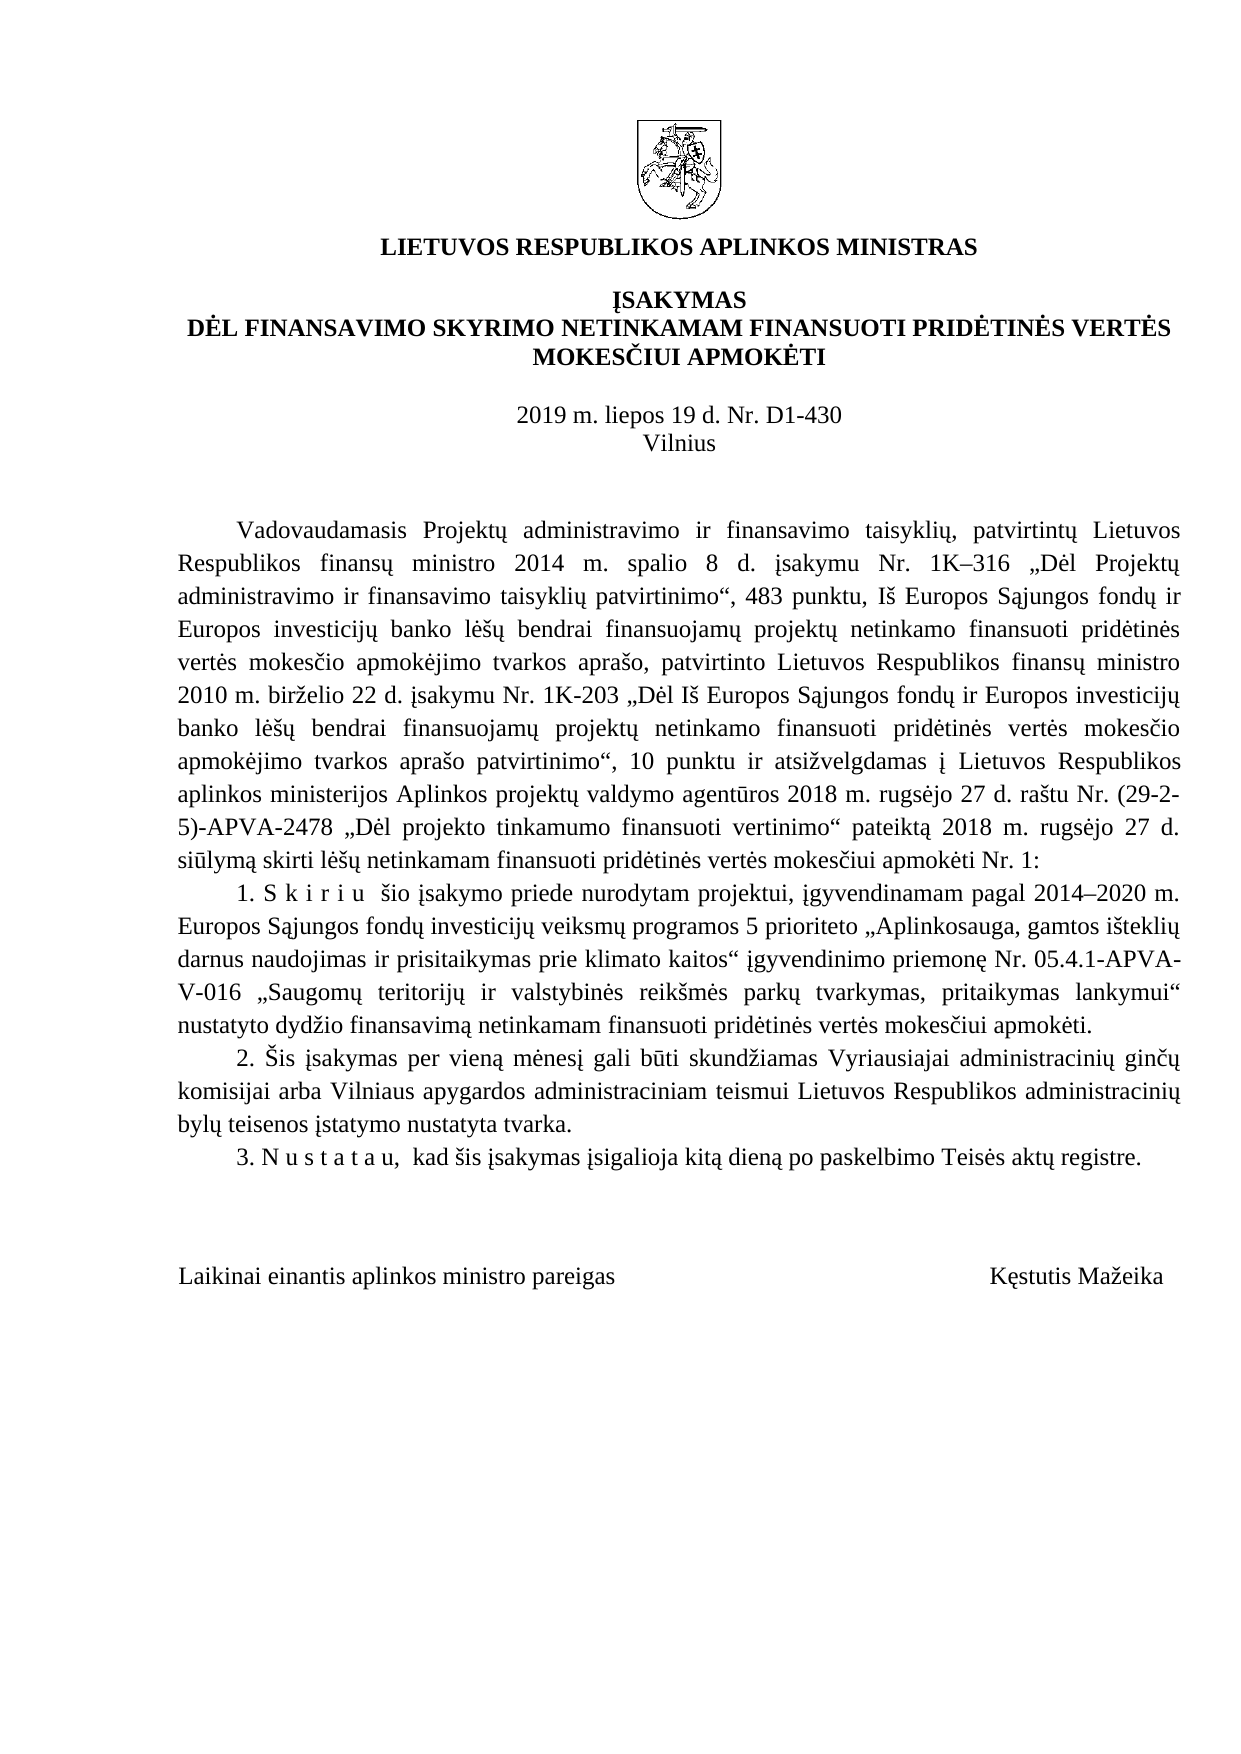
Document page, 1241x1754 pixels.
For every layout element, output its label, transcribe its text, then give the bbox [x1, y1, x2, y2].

text 2. Šis įsakymas per vieną mėnesį gali būti skundžiamas Vyriausiajai administracinių ginčų komisijai arba Vilniaus apygardos administraciniam teismui Lietuvos Respublikos administracinių bylų teisenos įstatymo nustatyta tvarka. [177, 1043, 1181, 1138]
text ĮSAKYMAS [177, 285, 1181, 313]
text Vadovaudamasis Projektų administravimo ir finansavimo taisyklių, patvirtintų Lietuvos Respublikos finansų ministro 2014 m. spalio 8 d. įsakymu Nr. 1K–316 „Dėl Projektų administravimo ir finansavimo taisyklių patvirtinimo“, 483 punktu, Iš Europos Sąjungos fondų ir Europos investicijų banko lėšų bendrai finansuojamų projektų netinkamo finansuoti pridėtinės vertės mokesčio apmokėjimo tvarkos aprašo, patvirtinto Lietuvos Respublikos finansų ministro 2010 m. birželio 22 d. įsakymu Nr. 1K-203 „Dėl Iš Europos Sąjungos fondų ir Europos investicijų banko lėšų bendrai finansuojamų projektų netinkamo finansuoti pridėtinės vertės mokesčio apmokėjimo tvarkos aprašo patvirtinimo“, 10 punktu ir atsižvelgdamas į Lietuvos Respublikos aplinkos ministerijos Aplinkos projektų valdymo agentūros 2018 m. rugsėjo 27 d. raštu Nr. (29-2-5)-APVA-2478 „Dėl projekto tinkamumo finansuoti vertinimo“ pateiktą 2018 m. rugsėjo 27 d. siūlymą skirti lėšų netinkamam finansuoti pridėtinės vertės mokesčiui apmokėti Nr. 1: [177, 515, 1181, 874]
text 1. S k i r i u šio įsakymo priede nurodytam projektui, įgyvendinamam pagal 2014–2020 m. Europos Sąjungos fondų investicijų veiksmų programos 5 prioriteto „Aplinkosauga, gamtos išteklių darnus naudojimas ir prisitaikymas prie klimato kaitos“ įgyvendinimo priemonę Nr. 05.4.1-APVA-V-016 „Saugomų teritorijų ir valstybinės reikšmės parkų tvarkymas, pritaikymas lankymui“ nustatyto dydžio finansavimą netinkamam finansuoti pridėtinės vertės mokesčiui apmokėti. [177, 878, 1181, 1039]
text Laikinai einantis aplinkos ministro pareigas Kęstutis Mažeika [178, 1261, 1178, 1290]
text 2019 m. liepos 19 d. Nr. D1-430 [177, 400, 1181, 428]
text Vilnius [177, 428, 1181, 457]
text DĖL FINANSAVIMO SKYRIMO netinkamam finansuoti pridėtinės vertės mokesčiui apmokėti [177, 313, 1181, 371]
text LIETUVOS RESPUBLIKOS APLINKOS MINISTRAS [177, 232, 1181, 261]
text 3. N u s t a t a u, kad šis įsakymas įsigalioja kitą dieną po paskelbimo Teisės aktų registre. [177, 1142, 1181, 1171]
